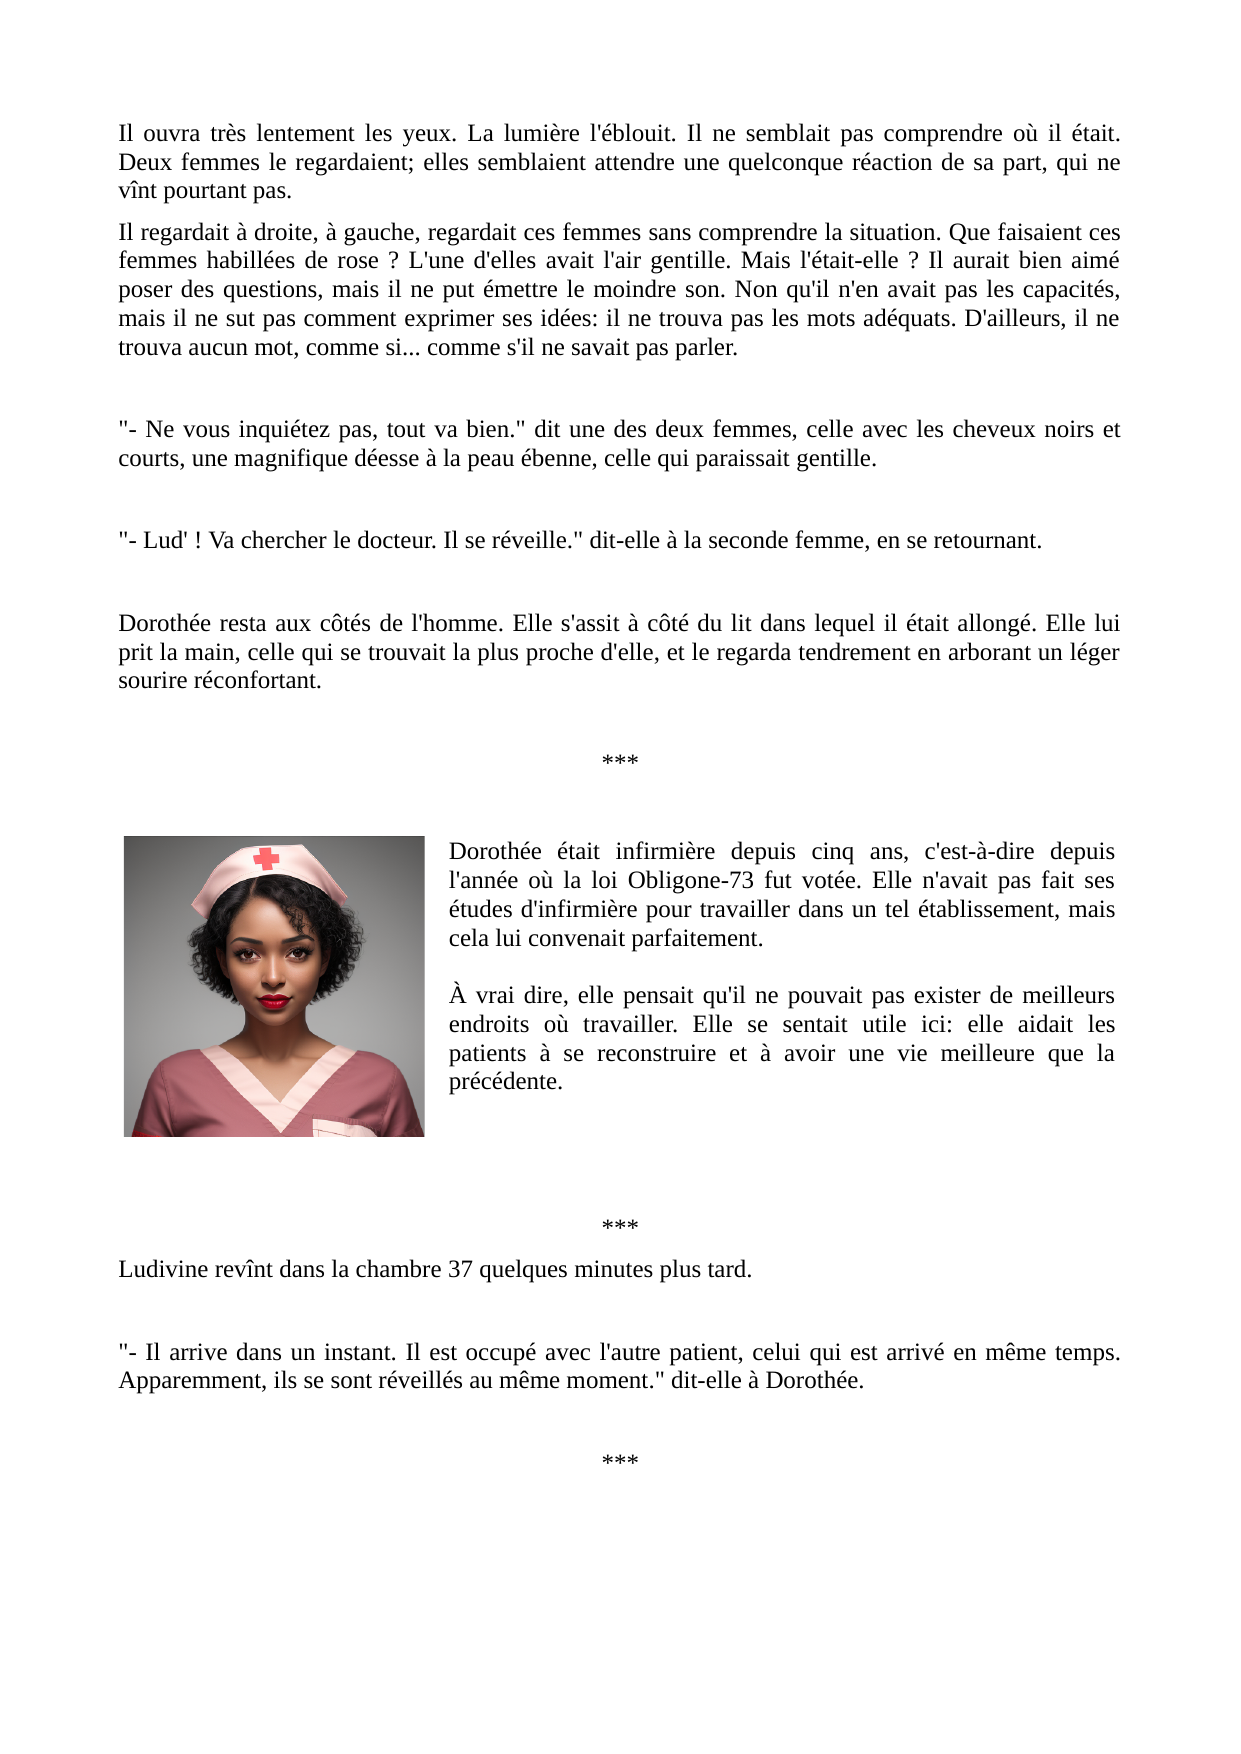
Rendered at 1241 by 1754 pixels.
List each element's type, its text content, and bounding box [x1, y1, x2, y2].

text *** [118, 1213, 1122, 1242]
text *** [118, 1448, 1122, 1477]
table_header Dorothée était infirmière depuis cinq ans, c'est-à-dire depuis l'année où la loi Obligone-73 fut votée. Elle n'avait pas fait ses études d'infirmière pour travailler dans un tel établissement, mais cela lui convenait parfaitement. À vrai dire, elle pensait qu'il ne pouvait pas exister de meilleurs endroits où travailler. Elle se sentait utile ici: elle aidait les patients à se reconstruire et à avoir une vie meilleure que la précédente. [443, 831, 1122, 1172]
text "- Ne vous inquiétez pas, tout va bien." dit une des deux femmes, celle avec les cheveux noirs et courts, une magnifique déesse à la peau ébenne, celle qui paraissait gentille. [118, 414, 1122, 472]
text "- Lud' ! Va chercher le docteur. Il se réveille." dit-elle à la seconde femme, en se retournant. [118, 526, 1122, 554]
text Il ouvra très lentement les yeux. La lumière l'éblouit. Il ne semblait pas comprendre où il était. Deux femmes le regardaient; elles semblaient attendre une quelconque réaction de sa part, qui ne vînt pourtant pas. [118, 118, 1122, 204]
text Il regardait à droite, à gauche, regardait ces femmes sans comprendre la situation. Que faisaient ces femmes habillées de rose ? L'une d'elles avait l'air gentille. Mais l'était-elle ? Il aurait bien aimé poser des questions, mais il ne put émettre le moindre son. Non qu'il n'en avait pas les capacités, mais il ne sut pas comment exprimer ses idées: il ne trouva pas les mots adéquats. D'ailleurs, il ne trouva aucun mot, comme si... comme s'il ne savait pas parler. [118, 217, 1122, 361]
text *** [118, 748, 1122, 777]
text "- Il arrive dans un instant. Il est occupé avec l'autre patient, celui qui est arrivé en même temps. Apparemment, ils se sont réveillés au même moment." dit-elle à Dorothée. [118, 1337, 1122, 1394]
table_header [118, 831, 443, 1172]
text Dorothée resta aux côtés de l'homme. Elle s'assit à côté du lit dans lequel il était allongé. Elle lui prit la main, celle qui se trouvait la plus proche d'elle, et le regarda tendrement en arborant un léger sourire réconfortant. [118, 608, 1122, 694]
text Ludivine revînt dans la chambre 37 quelques minutes plus tard. [118, 1254, 1122, 1283]
picture [123, 836, 425, 1137]
